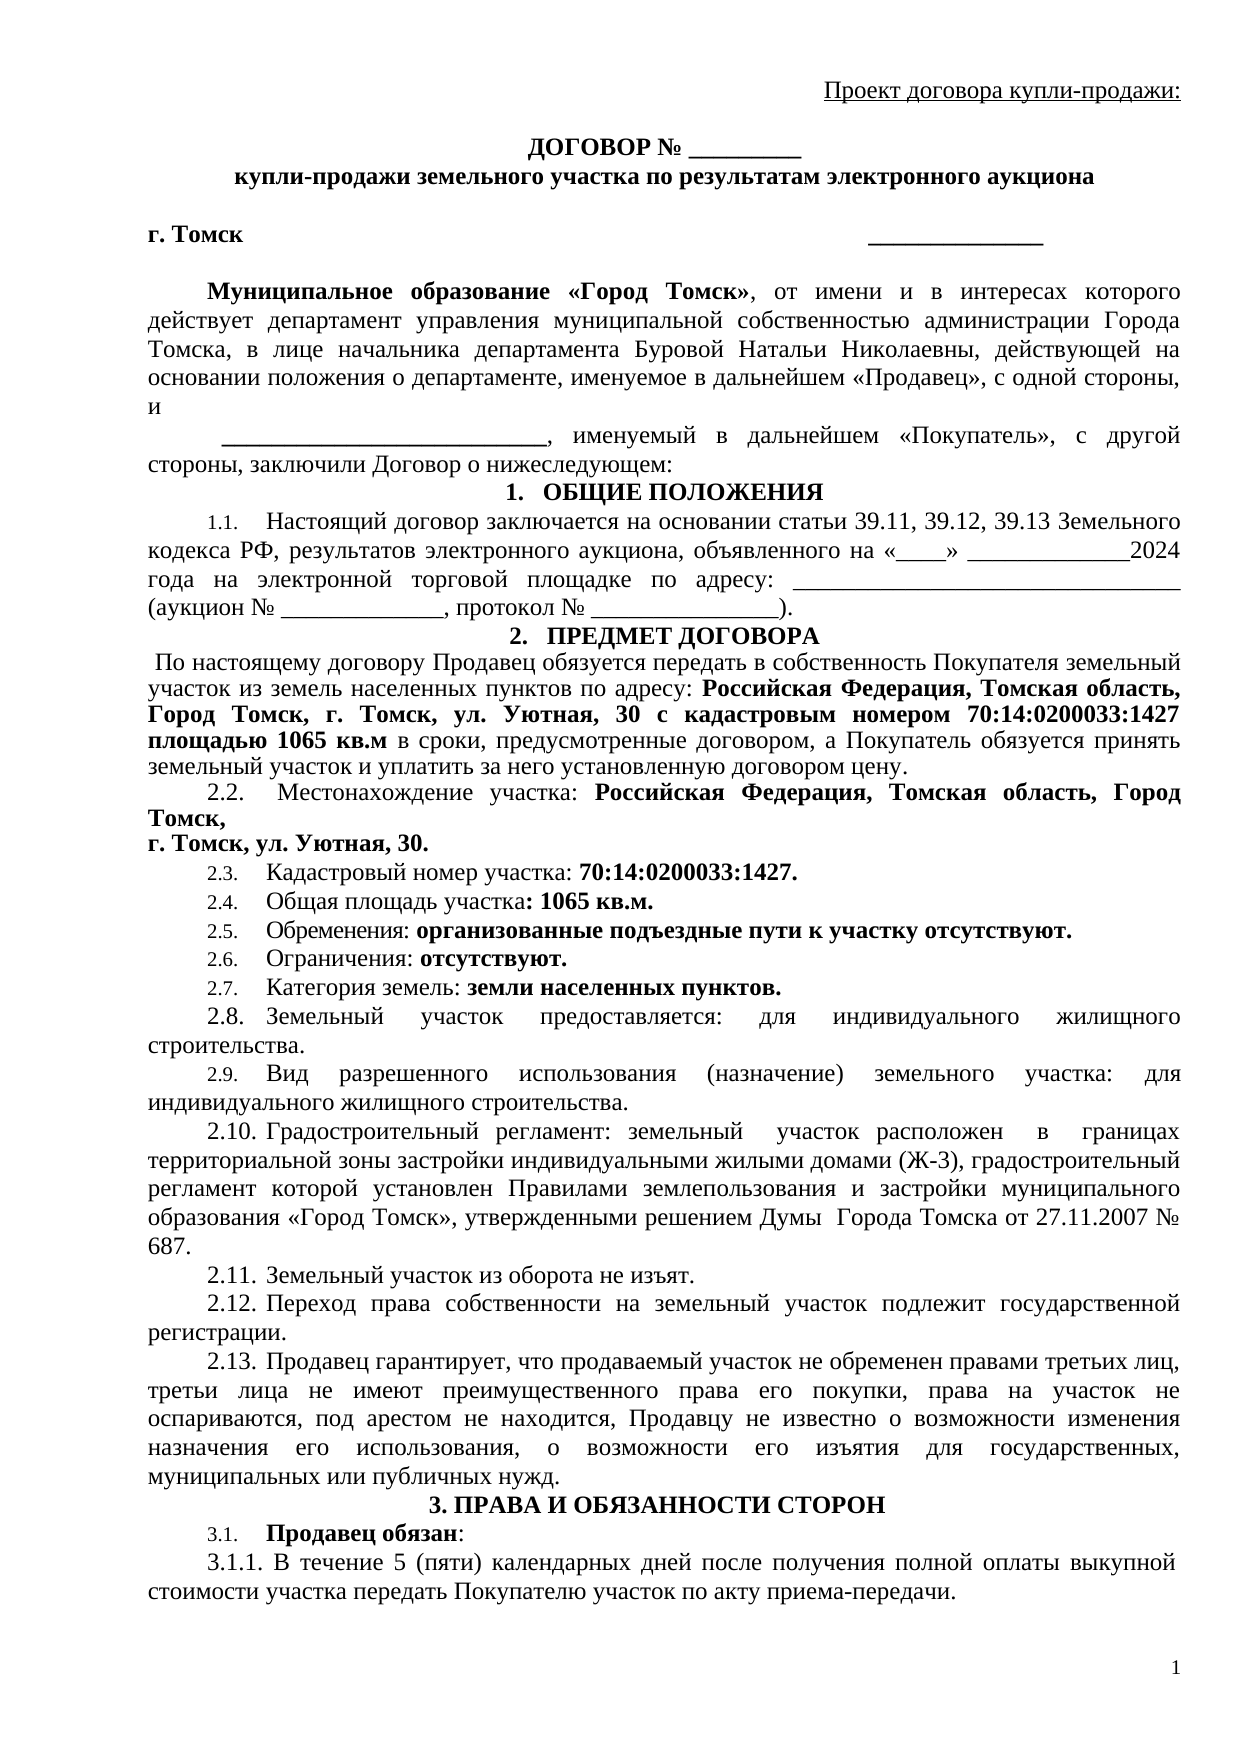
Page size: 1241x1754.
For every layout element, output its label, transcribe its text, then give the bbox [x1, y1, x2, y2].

text 2.2. Местонахождение участка: Российская Федерация, Томская область, Город Томск, г. Томск, ул. Уютная, 30. [148, 779, 1181, 857]
list ПРЕДМЕТ ДОГОВОРА [148, 621, 1181, 650]
list ОБЩИЕ ПОЛОЖЕНИЯ [148, 477, 1181, 506]
text купли-продажи земельного участка по результатам электронного аукциона [148, 161, 1181, 190]
list Земельный участок предоставляется: для индивидуального жилищного строительства. [148, 1001, 1181, 1058]
list Кадастровый номер участка: 70:14:0200033:1427. [148, 857, 1181, 886]
text По настоящему договору Продавец обязуется передать в собственность Покупателя земельный участок из земель населенных пунктов по адресу: Российская Федерация, Томская область, Город Томск, г. Томск, ул. Уютная, 30 с кадастровым номером 70:14:0200033:1427 площадью 1065 кв.м в сроки, предусмотренные договором, а Покупатель обязуется принять земельный участок и уплатить за него установленную договором цену. [148, 650, 1181, 779]
list Градостроительный регламент: земельный участок расположен в границах территориальной зоны застройки индивидуальными жилыми домами (Ж-3), градостроительный регламент которой установлен Правилами землепользования и застройки муниципального образования «Город Томск», утвержденными решением Думы Города Томска от 27.11.2007 № 687. [148, 1116, 1181, 1260]
list Ограничения: отсутствуют. [148, 943, 1181, 972]
text Проект договора купли-продажи: [148, 75, 1181, 104]
text 3. ПРАВА И ОБЯЗАННОСТИ СТОРОН [133, 1490, 1181, 1518]
list Продавец гарантирует, что продаваемый участок не обременен правами третьих лиц, третьи лица не имеют преимущественного права его покупки, права на участок не оспариваются, под арестом не находится, Продавцу не известно о возможности изменения назначения его использования, о возможности его изъятия для государственных, муниципальных или публичных нужд. [148, 1346, 1181, 1490]
text г. Томск ______________ [148, 219, 1181, 247]
list Земельный участок из оборота не изъят. [148, 1260, 1181, 1288]
list Вид разрешенного использования (назначение) земельного участка: для индивидуального жилищного строительства. [148, 1058, 1181, 1116]
list Общая площадь участка: 1065 кв.м. [148, 886, 1181, 915]
text ДОГОВОР № _________ [148, 132, 1181, 161]
text Муниципальное образование «Город Томск», от имени и в интересах которого действует департамент управления муниципальной собственностью администрации Города Томска, в лице начальника департамента Буровой Натальи Николаевны, действующей на основании положения о департаменте, именуемое в дальнейшем «Продавец», с одной стороны, и [148, 276, 1181, 420]
list Переход права собственности на земельный участок подлежит государственной регистрации. [148, 1288, 1181, 1346]
list Продавец обязан: [148, 1518, 1181, 1547]
text 3.1.1. В течение 5 (пяти) календарных дней после получения полной оплаты выкупной стоимости участка передать Покупателю участок по акту приема-передачи. [148, 1547, 1177, 1605]
list Настоящий договор заключается на основании статьи 39.11, 39.12, 39.13 Земельного кодекса РФ, результатов электронного аукциона, объявленного на «____» _____________2024 года на электронной торговой площадке по адресу: _______________________________ (аукцион № _____________, протокол № _______________). [148, 506, 1181, 621]
list Обременения: организованные подъездные пути к участку отсутствуют. [148, 915, 1181, 943]
text __________________________, именуемый в дальнейшем «Покупатель», с другой стороны, заключили Договор о нижеследующем: [148, 420, 1181, 477]
list Категория земель: земли населенных пунктов. [148, 972, 1181, 1001]
